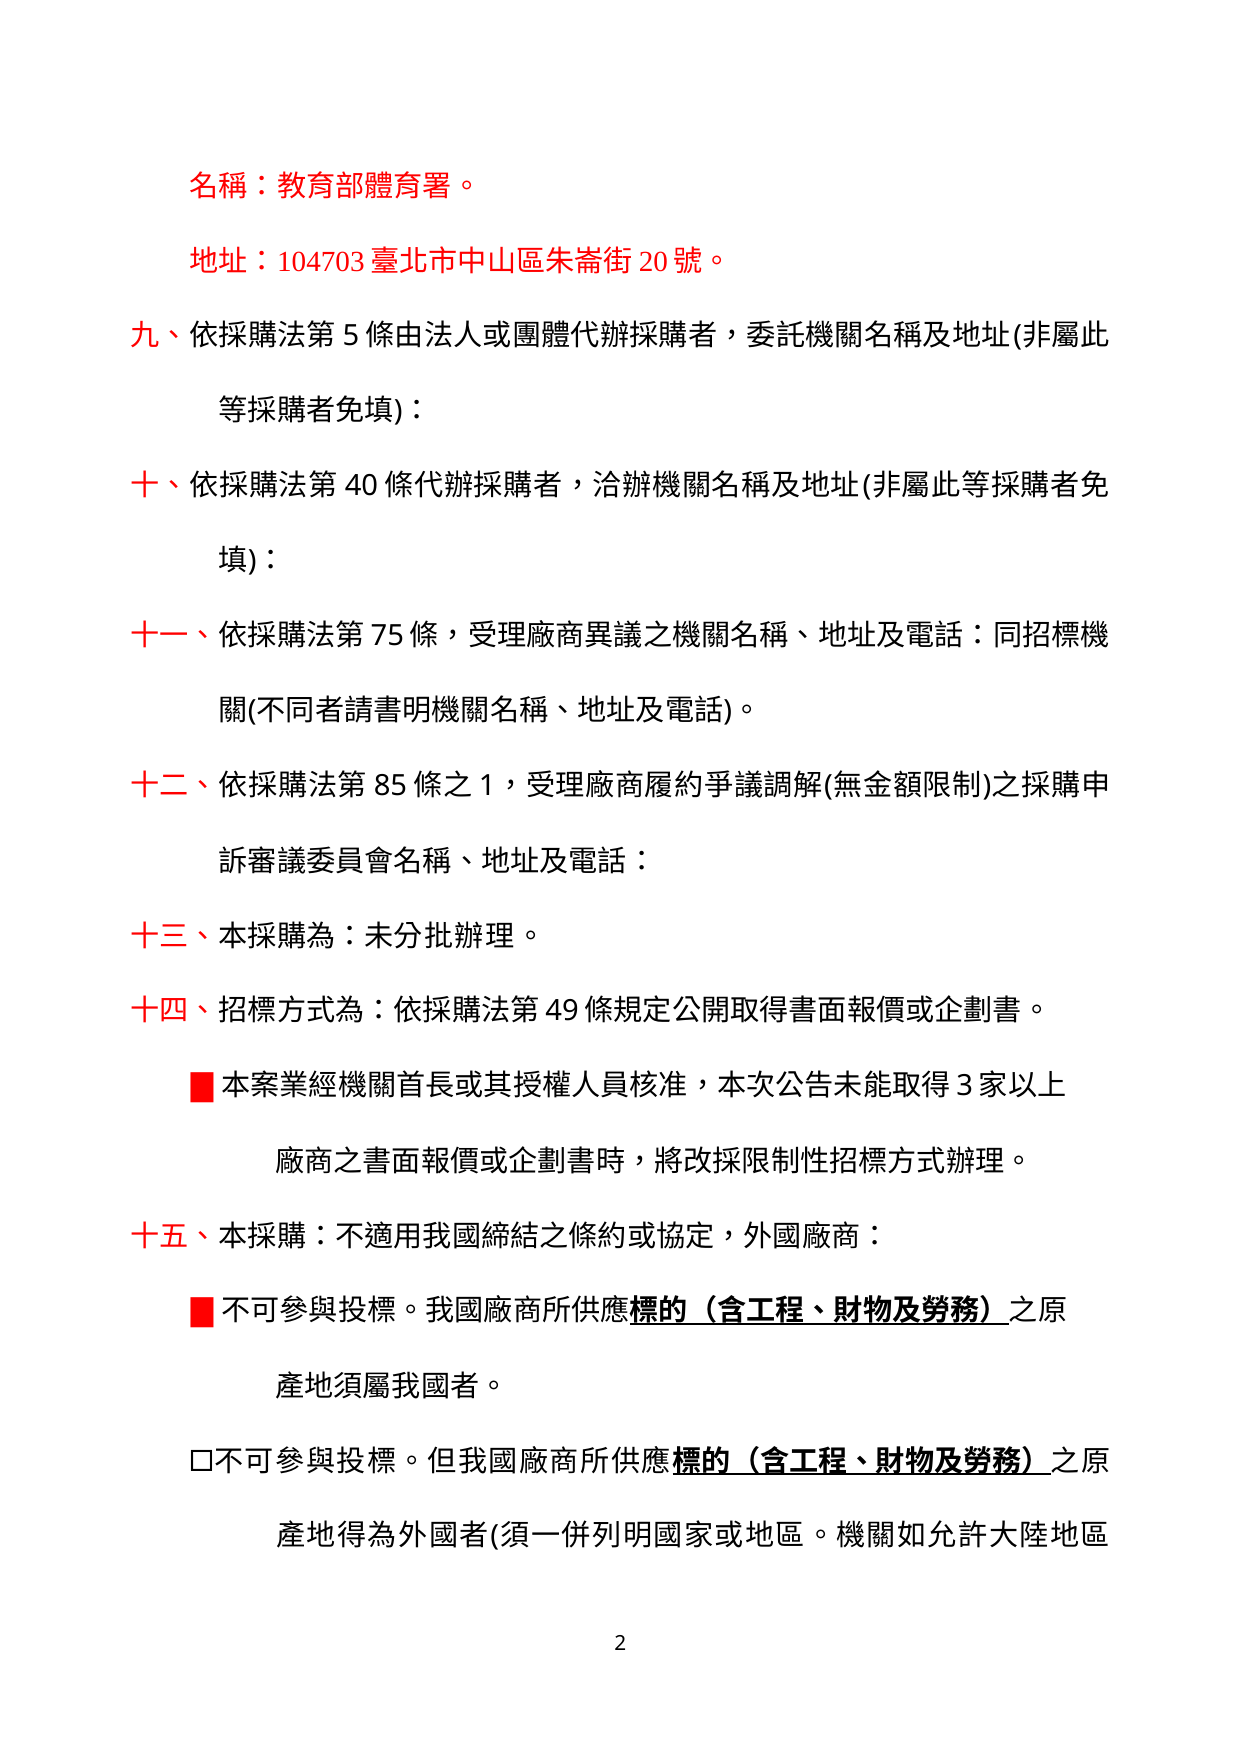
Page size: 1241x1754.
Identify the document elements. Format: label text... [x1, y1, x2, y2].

text 產地須屬我國者。 [275, 1346, 1110, 1421]
text 地址：104703臺北市中山區朱崙街20號。 [189, 221, 1110, 296]
list 依採購法第40條代辦採購者，洽辦機關名稱及地址(非屬此等採購者免填)： [130, 446, 1110, 596]
list 依採購法第75條，受理廠商異議之機關名稱、地址及電話：同招標機關(不同者請書明機關名稱、地址及電話)。 [130, 596, 1110, 746]
text 不可參與投標。但我國廠商所供應標的（含工程、財物及勞務）之原產地得為外國者(須一併列明國家或地區。機關如允許大陸地區 [130, 1421, 1110, 1571]
text 廠商之書面報價或企劃書時，將改採限制性招標方式辦理。 [275, 1121, 1110, 1196]
list 本採購：不適用我國締結之條約或協定，外國廠商： [130, 1196, 1110, 1271]
text ▇不可參與投標。我國廠商所供應標的（含工程、財物及勞務）之原 [130, 1271, 1110, 1346]
list 依採購法第5條由法人或團體代辦採購者，委託機關名稱及地址(非屬此等採購者免填)： [130, 296, 1110, 446]
list 本採購為：未分批辦理。 [130, 896, 1110, 971]
list 招標方式為：依採購法第49條規定公開取得書面報價或企劃書。 [130, 971, 1110, 1046]
text 名稱：教育部體育署。 [189, 146, 1110, 221]
text ▇本案業經機關首長或其授權人員核准，本次公告未能取得3家以上 [130, 1046, 1110, 1121]
list 依採購法第85條之1，受理廠商履約爭議調解(無金額限制)之採購申訴審議委員會名稱、地址及電話： [130, 746, 1110, 896]
